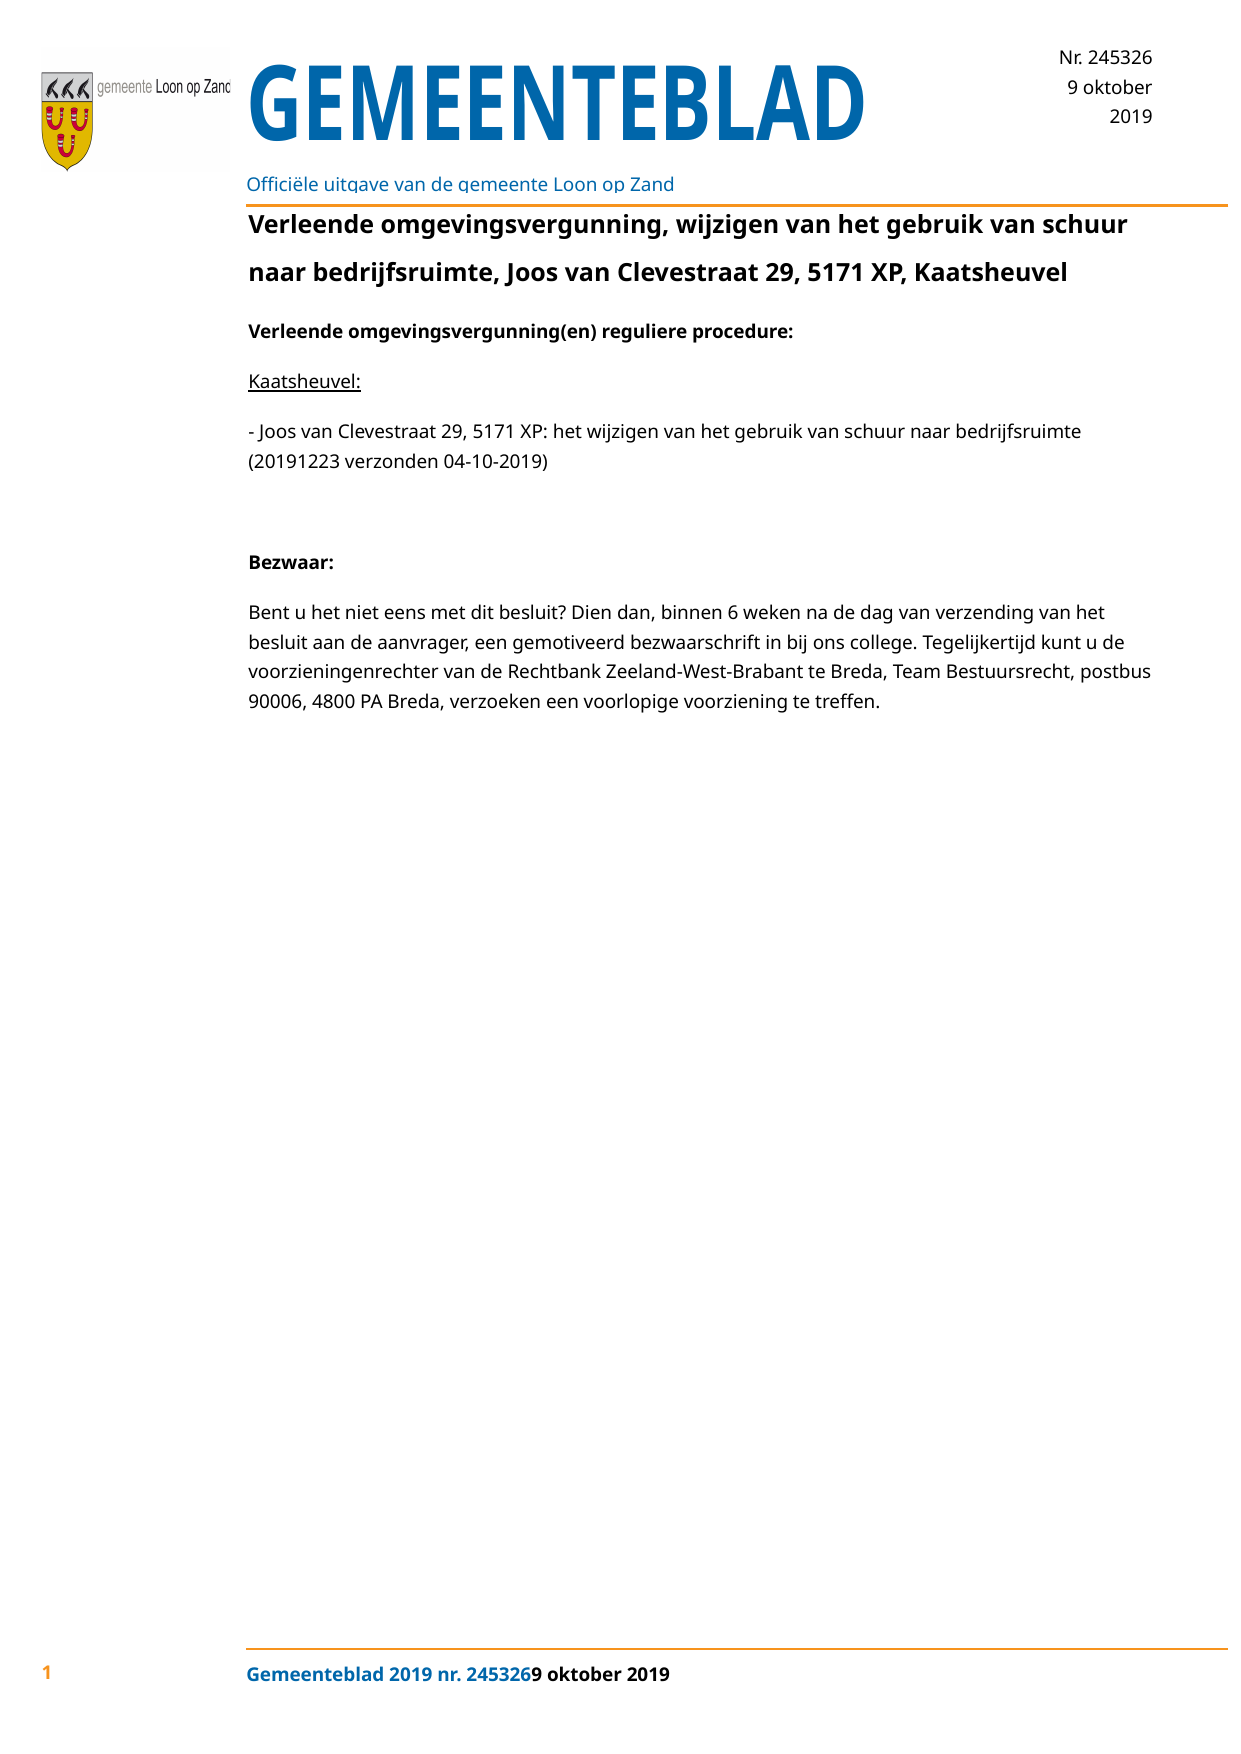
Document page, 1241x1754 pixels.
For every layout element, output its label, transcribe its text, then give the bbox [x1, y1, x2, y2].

picture [41, 47, 231, 172]
text Kaatsheuvel: [248, 368, 1152, 394]
text Verleende omgevingsvergunning, wijzigen van het gebruik van schuur naar bedrijfsruimte, Joos van Clevestraat 29, 5171 XP, Kaatsheuvel [248, 207, 1152, 288]
text Bent u het niet eens met dit besluit? Dien dan, binnen 6 weken na de dag van verzending van het besluit aan de aanvrager, een gemotiveerd bezwaarschrift in bij ons college. Tegelijkertijd kunt u de voorzieningenrechter van de Rechtbank Zeeland-West-Brabant te Breda, Team Bestuursrecht, postbus 90006, 4800 PA Breda, verzoeken een voorlopige voorziening te treffen. [248, 599, 1152, 714]
text - Joos van Clevestraat 29, 5171 XP: het wijzigen van het gebruik van schuur naar bedrijfsruimte (20191223 verzonden 04-10-2019) [248, 419, 1152, 474]
text Bezwaar: [248, 549, 1152, 575]
text Verleende omgevingsvergunning(en) reguliere procedure: [248, 318, 1152, 344]
